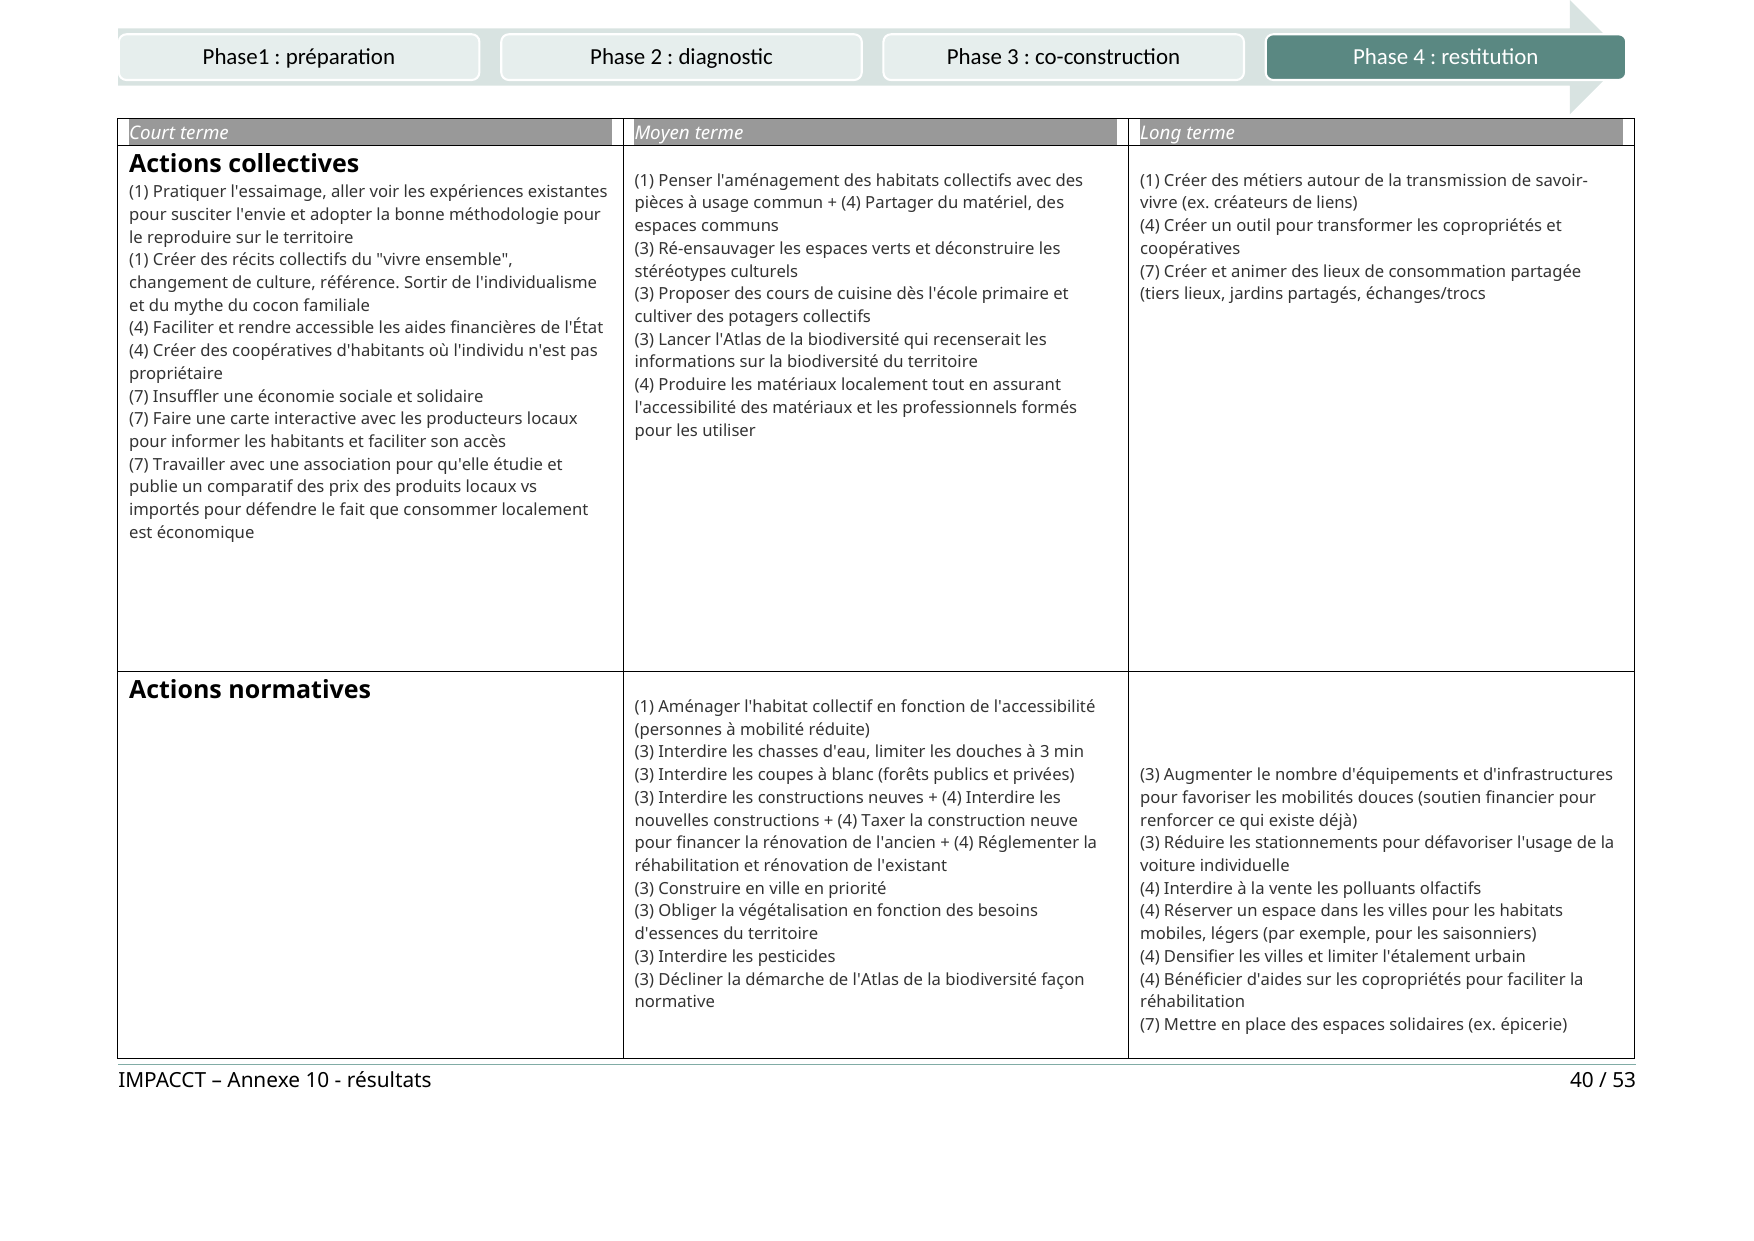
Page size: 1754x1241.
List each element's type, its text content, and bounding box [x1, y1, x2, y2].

table_header Court terme [118, 119, 129, 145]
table_header Long terme [1129, 119, 1140, 145]
table_cell Actions normatives [118, 672, 623, 1058]
table_cell Actions collectives (1) Pratiquer l'essaimage, aller voir les expériences existantes pour susciter l'envie et adopter la bonne méthodologie pour le reproduire sur le territoire (1) Créer des récits collectifs du "vivre ensemble", changement de culture, référence. Sortir de l'individualisme et du mythe du cocon familiale (4) Faciliter et rendre accessible les aides financières de l'État (4) Créer des coopératives d'habitants où l'individu n'est pas propriétaire (7) Insuffler une économie sociale et solidaire (7) Faire une carte interactive avec les producteurs locaux pour informer les habitants et faciliter son accès (7) Travailler avec une association pour qu'elle étudie et publie un comparatif des prix des produits locaux vs importés pour défendre le fait que consommer localement est économique [118, 146, 623, 671]
table_cell (1) Créer des métiers autour de la transmission de savoir-vivre (ex. créateurs de liens) (4) Créer un outil pour transformer les copropriétés et coopératives (7) Créer et animer des lieux de consommation partagée (tiers lieux, jardins partagés, échanges/trocs [1129, 146, 1634, 671]
table_header Long terme [1623, 119, 1634, 145]
table_cell (1) Penser l'aménagement des habitats collectifs avec des pièces à usage commun + (4) Partager du matériel, des espaces communs (3) Ré-ensauvager les espaces verts et déconstruire les stéréotypes culturels (3) Proposer des cours de cuisine dès l'école primaire et cultiver des potagers collectifs (3) Lancer l'Atlas de la biodiversité qui recenserait les informations sur la biodiversité du territoire (4) Produire les matériaux localement tout en assurant l'accessibilité des matériaux et les professionnels formés pour les utiliser [624, 146, 1128, 671]
table_cell (1) Aménager l'habitat collectif en fonction de l'accessibilité (personnes à mobilité réduite) (3) Interdire les chasses d'eau, limiter les douches à 3 min (3) Interdire les coupes à blanc (forêts publics et privées) (3) Interdire les constructions neuves + (4) Interdire les nouvelles constructions + (4) Taxer la construction neuve pour financer la rénovation de l'ancien + (4) Réglementer la réhabilitation et rénovation de l'existant (3) Construire en ville en priorité (3) Obliger la végétalisation en fonction des besoins d'essences du territoire (3) Interdire les pesticides (3) Décliner la démarche de l'Atlas de la biodiversité façon normative [624, 672, 1128, 1058]
table_header Court terme [612, 119, 623, 145]
table_header Moyen terme [624, 119, 634, 145]
table_cell (3) Augmenter le nombre d'équipements et d'infrastructures pour favoriser les mobilités douces (soutien financier pour renforcer ce qui existe déjà) (3) Réduire les stationnements pour défavoriser l'usage de la voiture individuelle (4) Interdire à la vente les polluants olfactifs (4) Réserver un espace dans les villes pour les habitats mobiles, légers (par exemple, pour les saisonniers) (4) Densifier les villes et limiter l'étalement urbain (4) Bénéficier d'aides sur les copropriétés pour faciliter la réhabilitation (7) Mettre en place des espaces solidaires (ex. épicerie) [1129, 672, 1634, 1058]
table_header Moyen terme [1117, 119, 1128, 145]
